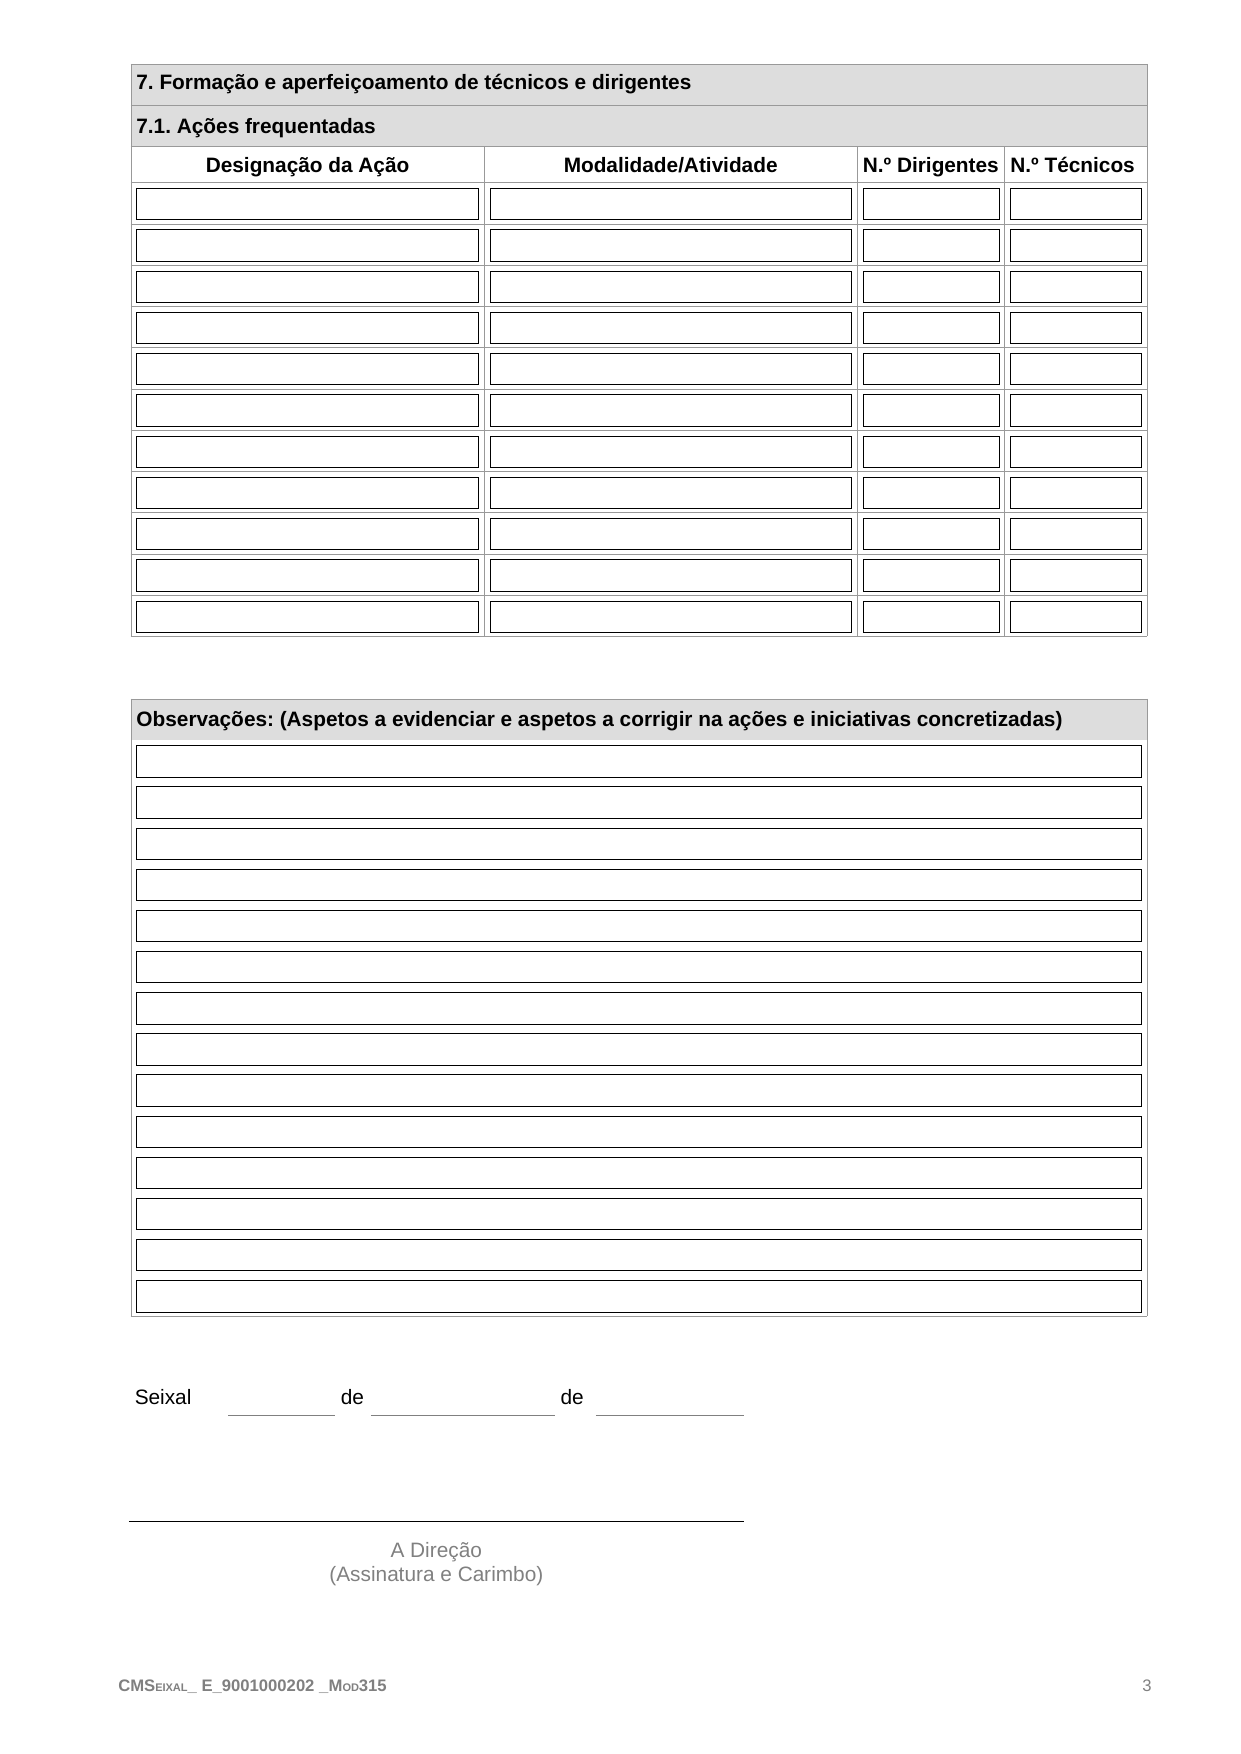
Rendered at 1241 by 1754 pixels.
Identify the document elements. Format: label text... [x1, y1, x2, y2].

table_cell [132, 904, 1147, 945]
table_cell [132, 1069, 1147, 1110]
table_cell 7.1. Ações frequentadas [132, 106, 1147, 146]
table_cell [132, 307, 484, 347]
table_cell [132, 740, 1147, 781]
table_cell [858, 348, 1004, 388]
table_cell [1005, 431, 1147, 471]
table_cell [485, 183, 857, 223]
table_cell [1005, 266, 1147, 306]
table_cell [1005, 183, 1147, 223]
table_cell [858, 390, 1004, 430]
table_cell [132, 1192, 1147, 1233]
table_cell [132, 1234, 1147, 1274]
table_cell [858, 307, 1004, 347]
table_cell [132, 183, 484, 223]
table_cell N.º Dirigentes [858, 147, 1004, 182]
table_cell [132, 390, 484, 430]
table_header Observações: (Aspetos a evidenciar e aspetos a corrigir na ações e iniciativas concretizadas) [132, 700, 1147, 740]
table_cell [132, 1028, 1147, 1069]
table_cell [132, 945, 1147, 987]
table_cell [485, 431, 857, 471]
table_cell [1005, 307, 1147, 347]
table_cell [132, 1151, 1147, 1192]
table_cell [132, 513, 484, 553]
table_cell [132, 431, 484, 471]
table_header [371, 1373, 554, 1414]
table_cell [132, 266, 484, 306]
table_cell [485, 225, 857, 265]
table_cell [858, 225, 1004, 265]
table_header [596, 1373, 743, 1414]
table_cell [132, 1110, 1147, 1151]
table_cell [485, 555, 857, 595]
table_cell [1005, 225, 1147, 265]
table_header [228, 1373, 335, 1414]
table_cell [858, 431, 1004, 471]
table_cell [485, 390, 857, 430]
table_cell [1005, 472, 1147, 512]
table_cell [132, 555, 484, 595]
table_header Seixal [129, 1373, 228, 1414]
table_cell [1005, 513, 1147, 553]
table_cell [1005, 348, 1147, 388]
table_cell [858, 513, 1004, 553]
table_cell [132, 1275, 1147, 1316]
table_header de [335, 1373, 371, 1414]
table_cell [132, 781, 1147, 822]
table_cell Modalidade/Atividade [485, 147, 857, 182]
table_cell [1005, 596, 1147, 636]
table_cell [132, 472, 484, 512]
table_cell [485, 472, 857, 512]
table_cell [485, 266, 857, 306]
table_cell Designação da Ação [132, 147, 484, 182]
table_cell [1005, 390, 1147, 430]
table_cell [858, 596, 1004, 636]
table_cell [132, 987, 1147, 1028]
table_cell N.º Técnicos [1005, 147, 1147, 182]
table_cell [129, 1415, 743, 1456]
table_cell [129, 1456, 743, 1521]
table_cell [858, 555, 1004, 595]
table_cell [485, 513, 857, 553]
table_cell [858, 472, 1004, 512]
table_cell [858, 266, 1004, 306]
table_cell [132, 348, 484, 388]
table_cell [132, 225, 484, 265]
table_cell A Direção (Assinatura e Carimbo) [129, 1522, 743, 1591]
table_cell [1005, 555, 1147, 595]
table_header de [555, 1373, 596, 1414]
table_cell [132, 822, 1147, 863]
table_cell [485, 307, 857, 347]
table_cell [132, 863, 1147, 904]
table_header 7. Formação e aperfeiçoamento de técnicos e dirigentes [132, 65, 1147, 105]
table_cell [132, 596, 484, 636]
table_cell [485, 596, 857, 636]
table_cell [858, 183, 1004, 223]
table_cell [485, 348, 857, 388]
